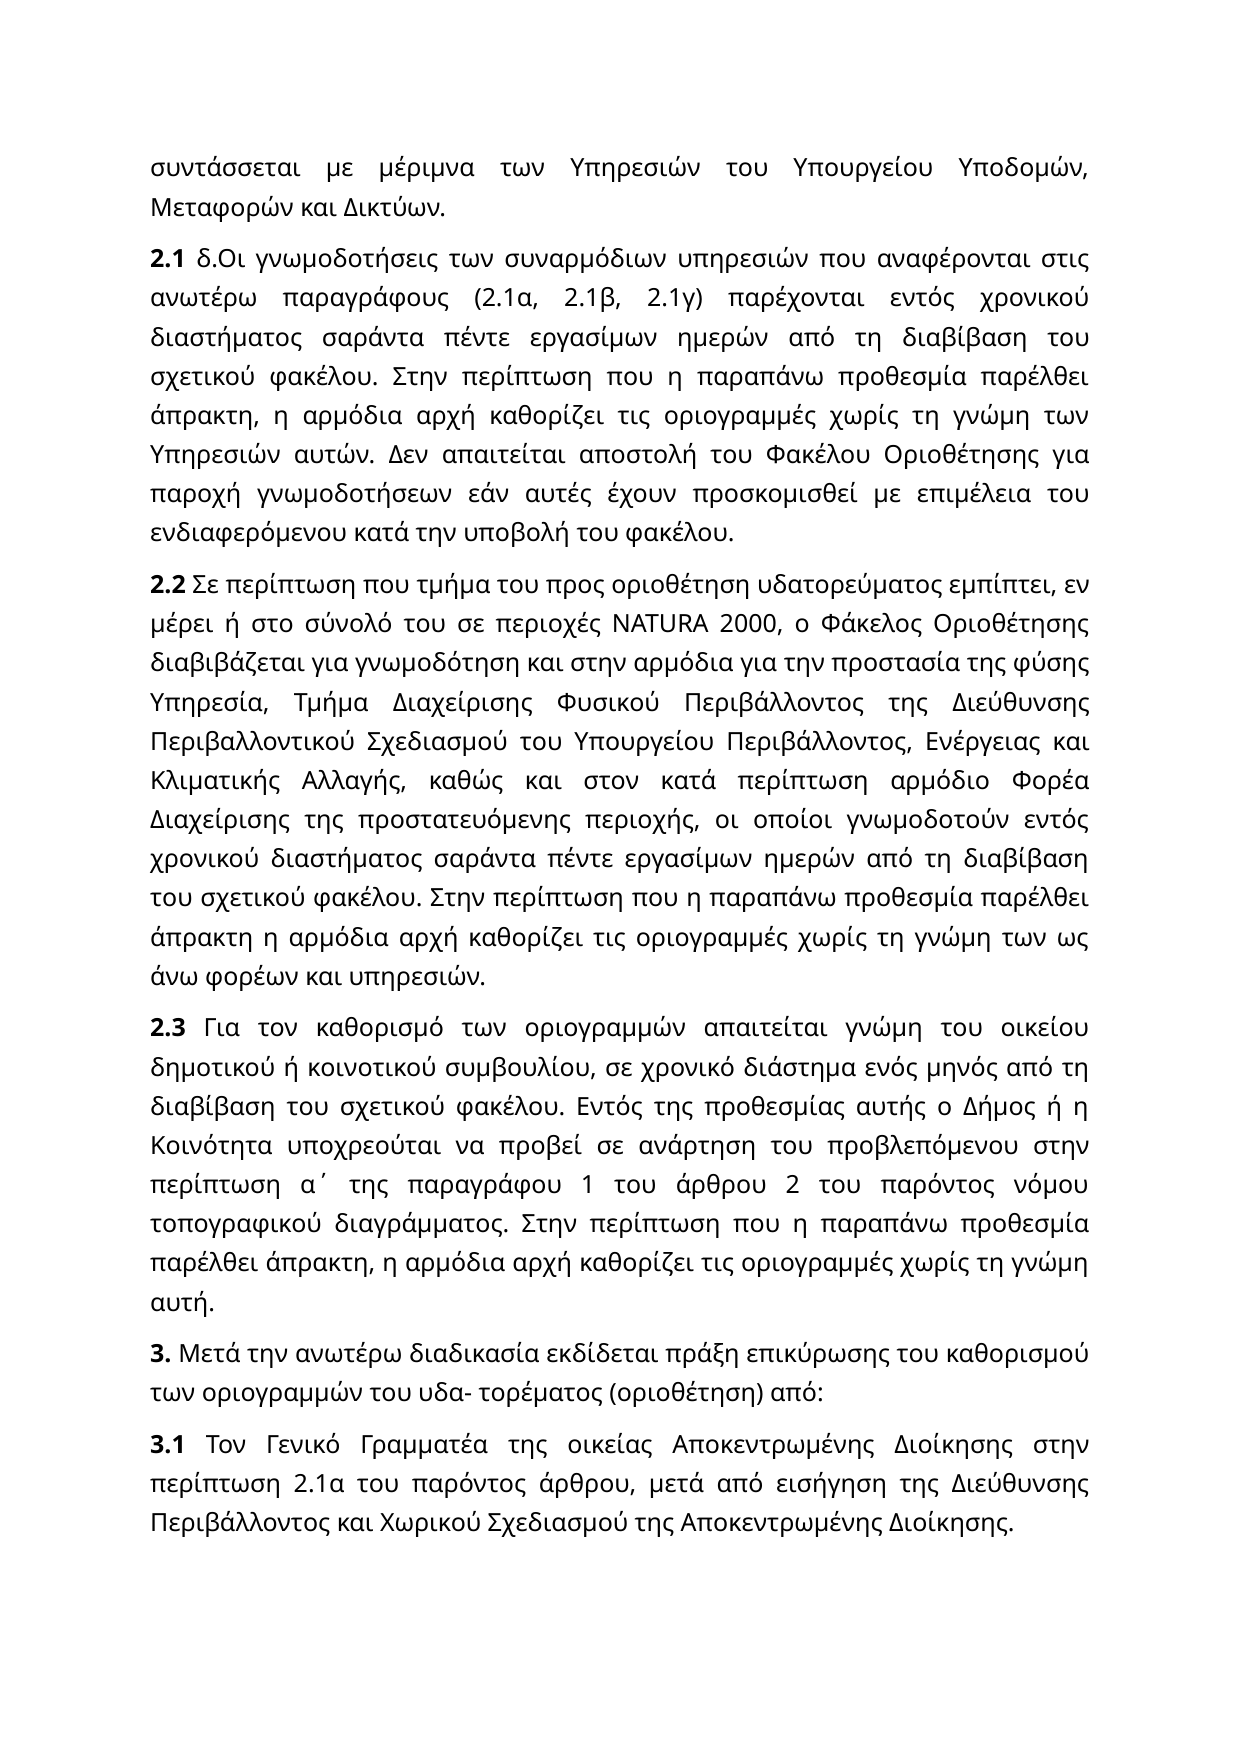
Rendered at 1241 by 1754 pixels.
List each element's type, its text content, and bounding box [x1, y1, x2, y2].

text συντάσσεται με μέριμνα των Υπηρεσιών του Υπουργείου Υποδομών, Μεταφορών και Δικτύων. [150, 150, 1090, 223]
text 2.1 δ.Οι γνωμοδοτήσεις των συναρμόδιων υπηρεσιών που αναφέρονται στις ανωτέρω παραγράφους (2.1α, 2.1β, 2.1γ) παρέχονται εντός χρονικού διαστήματος σαράντα πέντε εργασίμων ημερών από τη διαβίβαση του σχετικού φακέλου. Στην περίπτωση που η παραπάνω προθεσμία παρέλθει άπρακτη, η αρμόδια αρχή καθορίζει τις οριογραμμές χωρίς τη γνώμη των Υπηρεσιών αυτών. Δεν απαιτείται αποστολή του Φακέλου Οριοθέτησης για παροχή γνωμοδοτήσεων εάν αυτές έχουν προσκομισθεί με επιμέλεια του ενδιαφερόμενου κατά την υποβολή του φακέλου. [150, 241, 1090, 549]
text 2.2 Σε περίπτωση που τμήμα του προς οριοθέτηση υδατορεύματος εμπίπτει, εν μέρει ή στο σύνολό του σε περιοχές NATURA 2000, ο Φάκελος Οριοθέτησης διαβιβάζεται για γνωμοδότηση και στην αρμόδια για την προστασία της φύσης Υπηρεσία, Τμήμα Διαχείρισης Φυσικού Περιβάλλοντος της Διεύθυνσης Περιβαλλοντικού Σχεδιασμού του Υπουργείου Περιβάλλοντος, Ενέργειας και Κλιματικής Αλλαγής, καθώς και στον κατά περίπτωση αρμόδιο Φορέα Διαχείρισης της προστατευόμενης περιοχής, οι οποίοι γνωμοδοτούν εντός χρονικού διαστήματος σαράντα πέντε εργασίμων ημερών από τη διαβίβαση του σχετικού φακέλου. Στην περίπτωση που η παραπάνω προθεσμία παρέλθει άπρακτη η αρμόδια αρχή καθορίζει τις οριογραμμές χωρίς τη γνώμη των ως άνω φορέων και υπηρεσιών. [150, 567, 1090, 992]
text 3.1 Τον Γενικό Γραμματέα της οικείας Αποκεντρωμένης Διοίκησης στην περίπτωση 2.1α του παρόντος άρθρου, μετά από εισήγηση της Διεύθυνσης Περιβάλλοντος και Χωρικού Σχεδιασμού της Αποκεντρωμένης Διοίκησης. [150, 1427, 1090, 1539]
text 2.3 Για τον καθορισμό των οριογραμμών απαιτείται γνώμη του οικείου δημοτικού ή κοινοτικού συμβουλίου, σε χρονικό διάστημα ενός μηνός από τη διαβίβαση του σχετικού φακέλου. Εντός της προθεσμίας αυτής ο Δήμος ή η Κοινότητα υποχρεούται να προβεί σε ανάρτηση του προβλεπόμενου στην περίπτωση α΄ της παραγράφου 1 του άρθρου 2 του παρόντος νόμου τοπογραφικού διαγράμματος. Στην περίπτωση που η παραπάνω προθεσμία παρέλθει άπρακτη, η αρμόδια αρχή καθορίζει τις οριογραμμές χωρίς τη γνώμη αυτή. [150, 1010, 1090, 1318]
text 3. Μετά την ανωτέρω διαδικασία εκδίδεται πράξη επικύρωσης του καθορισμού των οριογραμμών του υδα- τορέματος (οριοθέτηση) από: [150, 1336, 1090, 1409]
